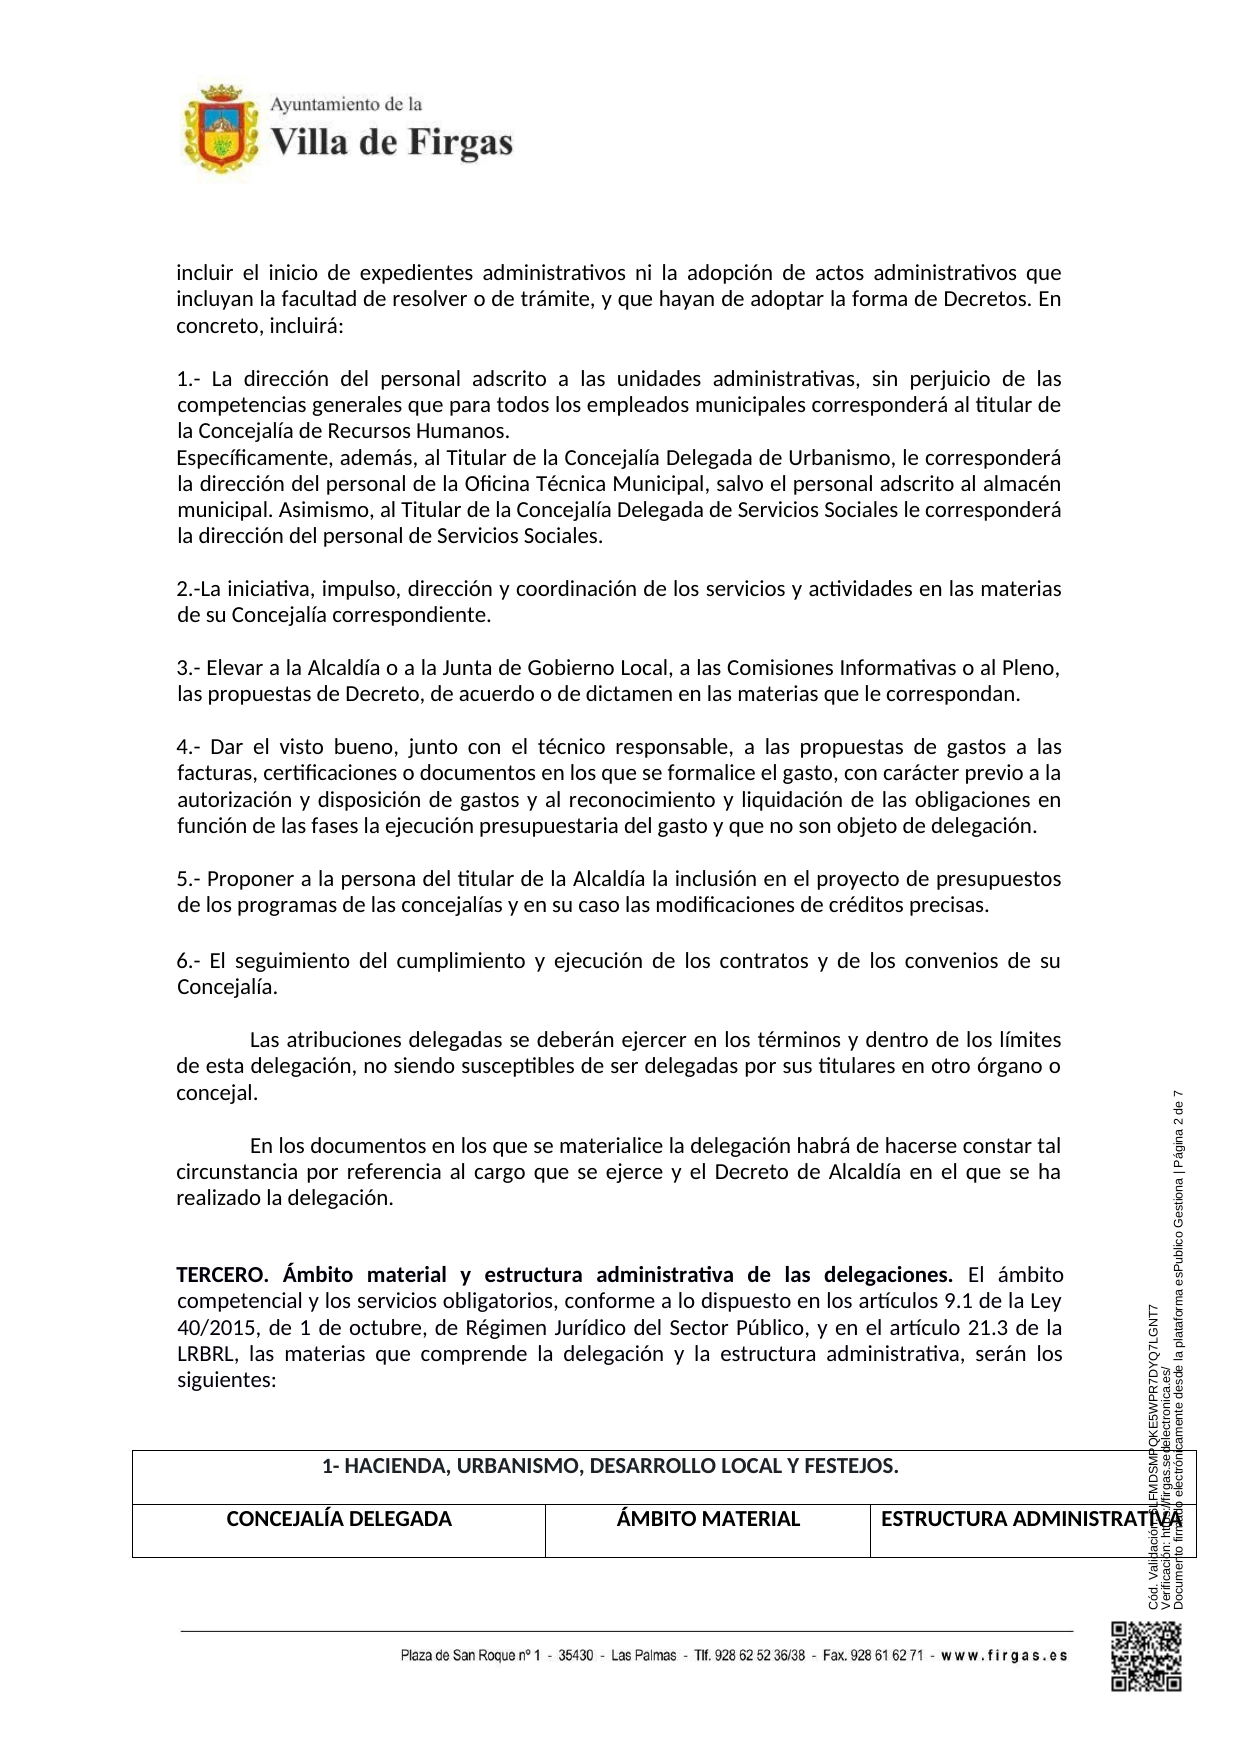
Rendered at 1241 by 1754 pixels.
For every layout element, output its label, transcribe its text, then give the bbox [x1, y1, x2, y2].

text 4.- Dar el visto bueno, junto con el técnico responsable, a las propuestas de gastos a las facturas, certificaciones o documentos en los que se formalice el gasto, con carácter previo a la autorización y disposición de gastos y al reconocimiento y liquidación de las obligaciones en función de las fases la ejecución presupuestaria del gasto y que no son objeto de delegación. [176, 734, 1063, 839]
text En los documentos en los que se materialice la delegación habrá de hacerse constar tal circunstancia por referencia al cargo que se ejerce y el Decreto de Alcaldía en el que se ha realizado la delegación. [176, 1132, 1063, 1211]
text 5.- Proponer a la persona del titular de la Alcaldía la inclusión en el proyecto de presupuestos de los programas de las concejalías y en su caso las modificaciones de créditos precisas. [176, 865, 1063, 918]
table_cell CONCEJALÍA DELEGADA [133, 1505, 545, 1557]
table_header 1- HACIENDA, URBANISMO, DESARROLLO LOCAL Y FESTEJOS. [133, 1451, 1196, 1503]
text TERCERO. Ámbito material y estructura administrativa de las delegaciones. El ámbito competencial y los servicios obligatorios, conforme a lo dispuesto en los artículos 9.1 de la Ley 40/2015, de 1 de octubre, de Régimen Jurídico del Sector Público, y en el artículo 21.3 de la LRBRL, las materias que comprende la delegación y la estructura administrativa, serán los siguientes: [176, 1262, 1064, 1393]
text 1.- La dirección del personal adscrito a las unidades administrativas, sin perjuicio de las competencias generales que para todos los empleados municipales corresponderá al titular de la Concejalía de Recursos Humanos. [176, 365, 1063, 444]
text 6.- El seguimiento del cumplimiento y ejecución de los contratos y de los convenios de su Concejalía. [176, 948, 1063, 1001]
text incluir el inicio de expedientes administrativos ni la adopción de actos administrativos que incluyan la facultad de resolver o de trámite, y que hayan de adoptar la forma de Decretos. En concreto, incluirá: [176, 260, 1063, 339]
table_cell ÁMBITO MATERIAL [546, 1505, 870, 1557]
text 2.-La iniciativa, impulso, dirección y coordinación de los servicios y actividades en las materias de su Concejalía correspondiente. [176, 576, 1063, 628]
text Las atribuciones delegadas se deberán ejercer en los términos y dentro de los límites de esta delegación, no siendo susceptibles de ser delegadas por sus titulares en otro órgano o concejal. [176, 1027, 1063, 1106]
text Específicamente, además, al Titular de la Concejalía Delegada de Urbanismo, le corresponderá la dirección del personal de la Oficina Técnica Municipal, salvo el personal adscrito al almacén municipal. Asimismo, al Titular de la Concejalía Delegada de Servicios Sociales le corresponderá la dirección del personal de Servicios Sociales. [176, 444, 1063, 549]
table_cell ESTRUCTURA ADMINISTRATIVA [871, 1505, 1196, 1557]
text 3.- Elevar a la Alcaldía o a la Junta de Gobierno Local, a las Comisiones Informativas o al Pleno, las propuestas de Decreto, de acuerdo o de dictamen en las materias que le correspondan. [176, 655, 1063, 707]
